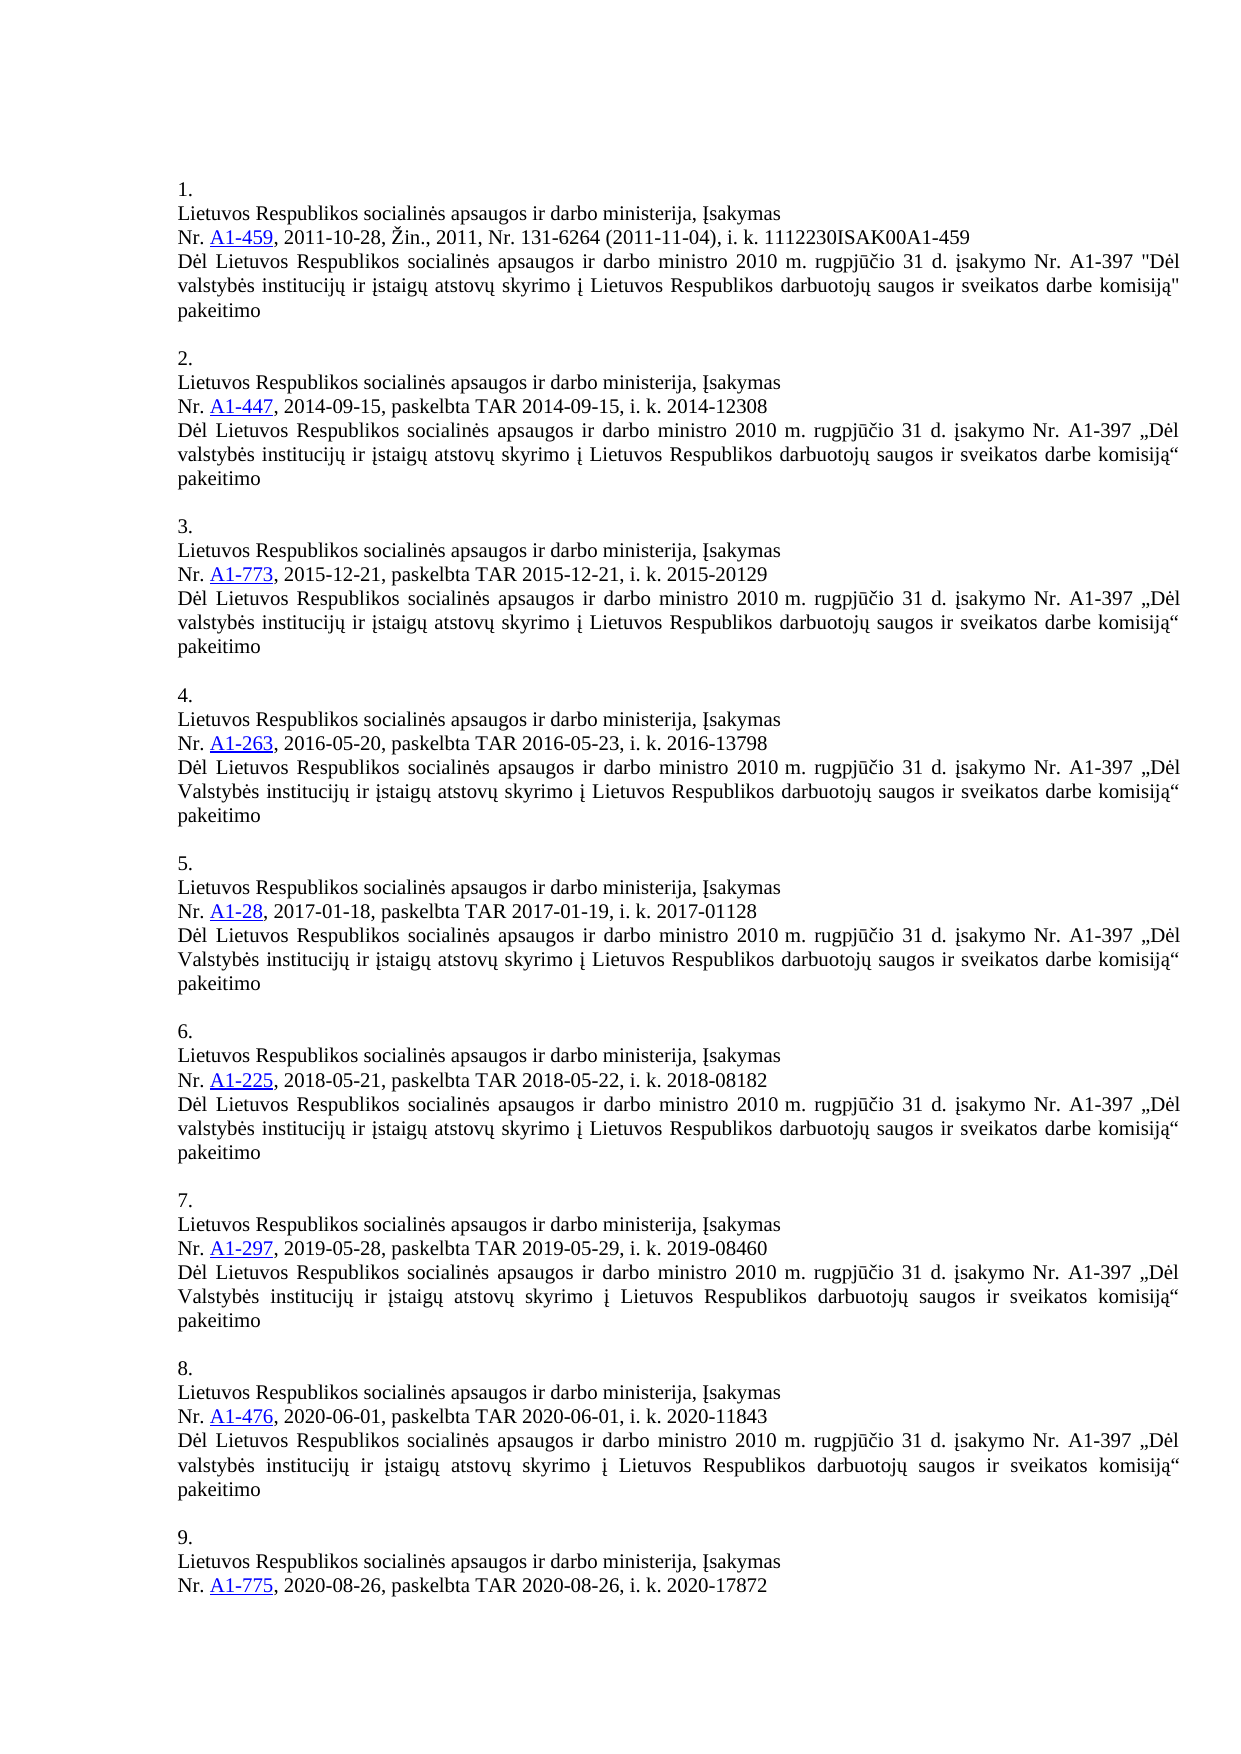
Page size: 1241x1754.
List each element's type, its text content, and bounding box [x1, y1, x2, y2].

text Dėl Lietuvos Respublikos socialinės apsaugos ir darbo ministro 2010 m. rugpjūčio 31 d. įsakymo Nr. A1-397 „Dėl valstybės institucijų ir įstaigų atstovų skyrimo į Lietuvos Respublikos darbuotojų saugos ir sveikatos darbe komisiją“ pakeitimo [177, 418, 1181, 490]
text 7. [177, 1188, 1181, 1212]
text Nr. A1-476, 2020-06-01, paskelbta TAR 2020-06-01, i. k. 2020-11843 [177, 1404, 1181, 1428]
text Dėl Lietuvos Respublikos socialinės apsaugos ir darbo ministro 2010 m. rugpjūčio 31 d. įsakymo Nr. A1-397 „Dėl Valstybės institucijų ir įstaigų atstovų skyrimo į Lietuvos Respublikos darbuotojų saugos ir sveikatos darbe komisiją“ pakeitimo [177, 923, 1181, 995]
text Lietuvos Respublikos socialinės apsaugos ir darbo ministerija, Įsakymas [177, 370, 1181, 394]
text Lietuvos Respublikos socialinės apsaugos ir darbo ministerija, Įsakymas [177, 875, 1181, 899]
text 9. [177, 1525, 1181, 1549]
text Dėl Lietuvos Respublikos socialinės apsaugos ir darbo ministro 2010 m. rugpjūčio 31 d. įsakymo Nr. A1-397 „Dėl Valstybės institucijų ir įstaigų atstovų skyrimo į Lietuvos Respublikos darbuotojų saugos ir sveikatos komisiją“ pakeitimo [177, 1260, 1181, 1332]
text Dėl Lietuvos Respublikos socialinės apsaugos ir darbo ministro 2010 m. rugpjūčio 31 d. įsakymo Nr. A1-397 „Dėl valstybės institucijų ir įstaigų atstovų skyrimo į Lietuvos Respublikos darbuotojų saugos ir sveikatos komisiją“ pakeitimo [177, 1428, 1181, 1501]
text Lietuvos Respublikos socialinės apsaugos ir darbo ministerija, Įsakymas [177, 201, 1181, 225]
text Dėl Lietuvos Respublikos socialinės apsaugos ir darbo ministro 2010 m. rugpjūčio 31 d. įsakymo Nr. A1-397 „Dėl valstybės institucijų ir įstaigų atstovų skyrimo į Lietuvos Respublikos darbuotojų saugos ir sveikatos darbe komisiją“ pakeitimo [177, 586, 1181, 658]
text Lietuvos Respublikos socialinės apsaugos ir darbo ministerija, Įsakymas [177, 1380, 1181, 1404]
text Nr. A1-225, 2018-05-21, paskelbta TAR 2018-05-22, i. k. 2018-08182 [177, 1067, 1181, 1092]
text Lietuvos Respublikos socialinės apsaugos ir darbo ministerija, Įsakymas [177, 1043, 1181, 1067]
text Lietuvos Respublikos socialinės apsaugos ir darbo ministerija, Įsakymas [177, 1212, 1181, 1236]
text Nr. A1-297, 2019-05-28, paskelbta TAR 2019-05-29, i. k. 2019-08460 [177, 1236, 1181, 1260]
text Nr. A1-459, 2011-10-28, Žin., 2011, Nr. 131-6264 (2011-11-04), i. k. 1112230ISAK00A1-459 [177, 225, 1181, 249]
text Lietuvos Respublikos socialinės apsaugos ir darbo ministerija, Įsakymas [177, 1549, 1181, 1573]
text Nr. A1-28, 2017-01-18, paskelbta TAR 2017-01-19, i. k. 2017-01128 [177, 899, 1181, 923]
text Nr. A1-263, 2016-05-20, paskelbta TAR 2016-05-23, i. k. 2016-13798 [177, 731, 1181, 755]
text 2. [177, 346, 1181, 370]
text 1. [177, 177, 1181, 201]
text Nr. A1-773, 2015-12-21, paskelbta TAR 2015-12-21, i. k. 2015-20129 [177, 562, 1181, 586]
text 3. [177, 514, 1181, 538]
text 4. [177, 682, 1181, 707]
text Dėl Lietuvos Respublikos socialinės apsaugos ir darbo ministro 2010 m. rugpjūčio 31 d. įsakymo Nr. A1-397 „Dėl valstybės institucijų ir įstaigų atstovų skyrimo į Lietuvos Respublikos darbuotojų saugos ir sveikatos darbe komisiją“ pakeitimo [177, 1092, 1181, 1164]
text Dėl Lietuvos Respublikos socialinės apsaugos ir darbo ministro 2010 m. rugpjūčio 31 d. įsakymo Nr. A1-397 "Dėl valstybės institucijų ir įstaigų atstovų skyrimo į Lietuvos Respublikos darbuotojų saugos ir sveikatos darbe komisiją" pakeitimo [177, 249, 1181, 322]
text 6. [177, 1019, 1181, 1043]
text Dėl Lietuvos Respublikos socialinės apsaugos ir darbo ministro 2010 m. rugpjūčio 31 d. įsakymo Nr. A1-397 „Dėl Valstybės institucijų ir įstaigų atstovų skyrimo į Lietuvos Respublikos darbuotojų saugos ir sveikatos darbe komisiją“ pakeitimo [177, 755, 1181, 827]
text Nr. A1-775, 2020-08-26, paskelbta TAR 2020-08-26, i. k. 2020-17872 [177, 1573, 1181, 1597]
text 8. [177, 1356, 1181, 1380]
text Nr. A1-447, 2014-09-15, paskelbta TAR 2014-09-15, i. k. 2014-12308 [177, 394, 1181, 418]
text Lietuvos Respublikos socialinės apsaugos ir darbo ministerija, Įsakymas [177, 538, 1181, 562]
text Lietuvos Respublikos socialinės apsaugos ir darbo ministerija, Įsakymas [177, 707, 1181, 731]
text 5. [177, 851, 1181, 875]
